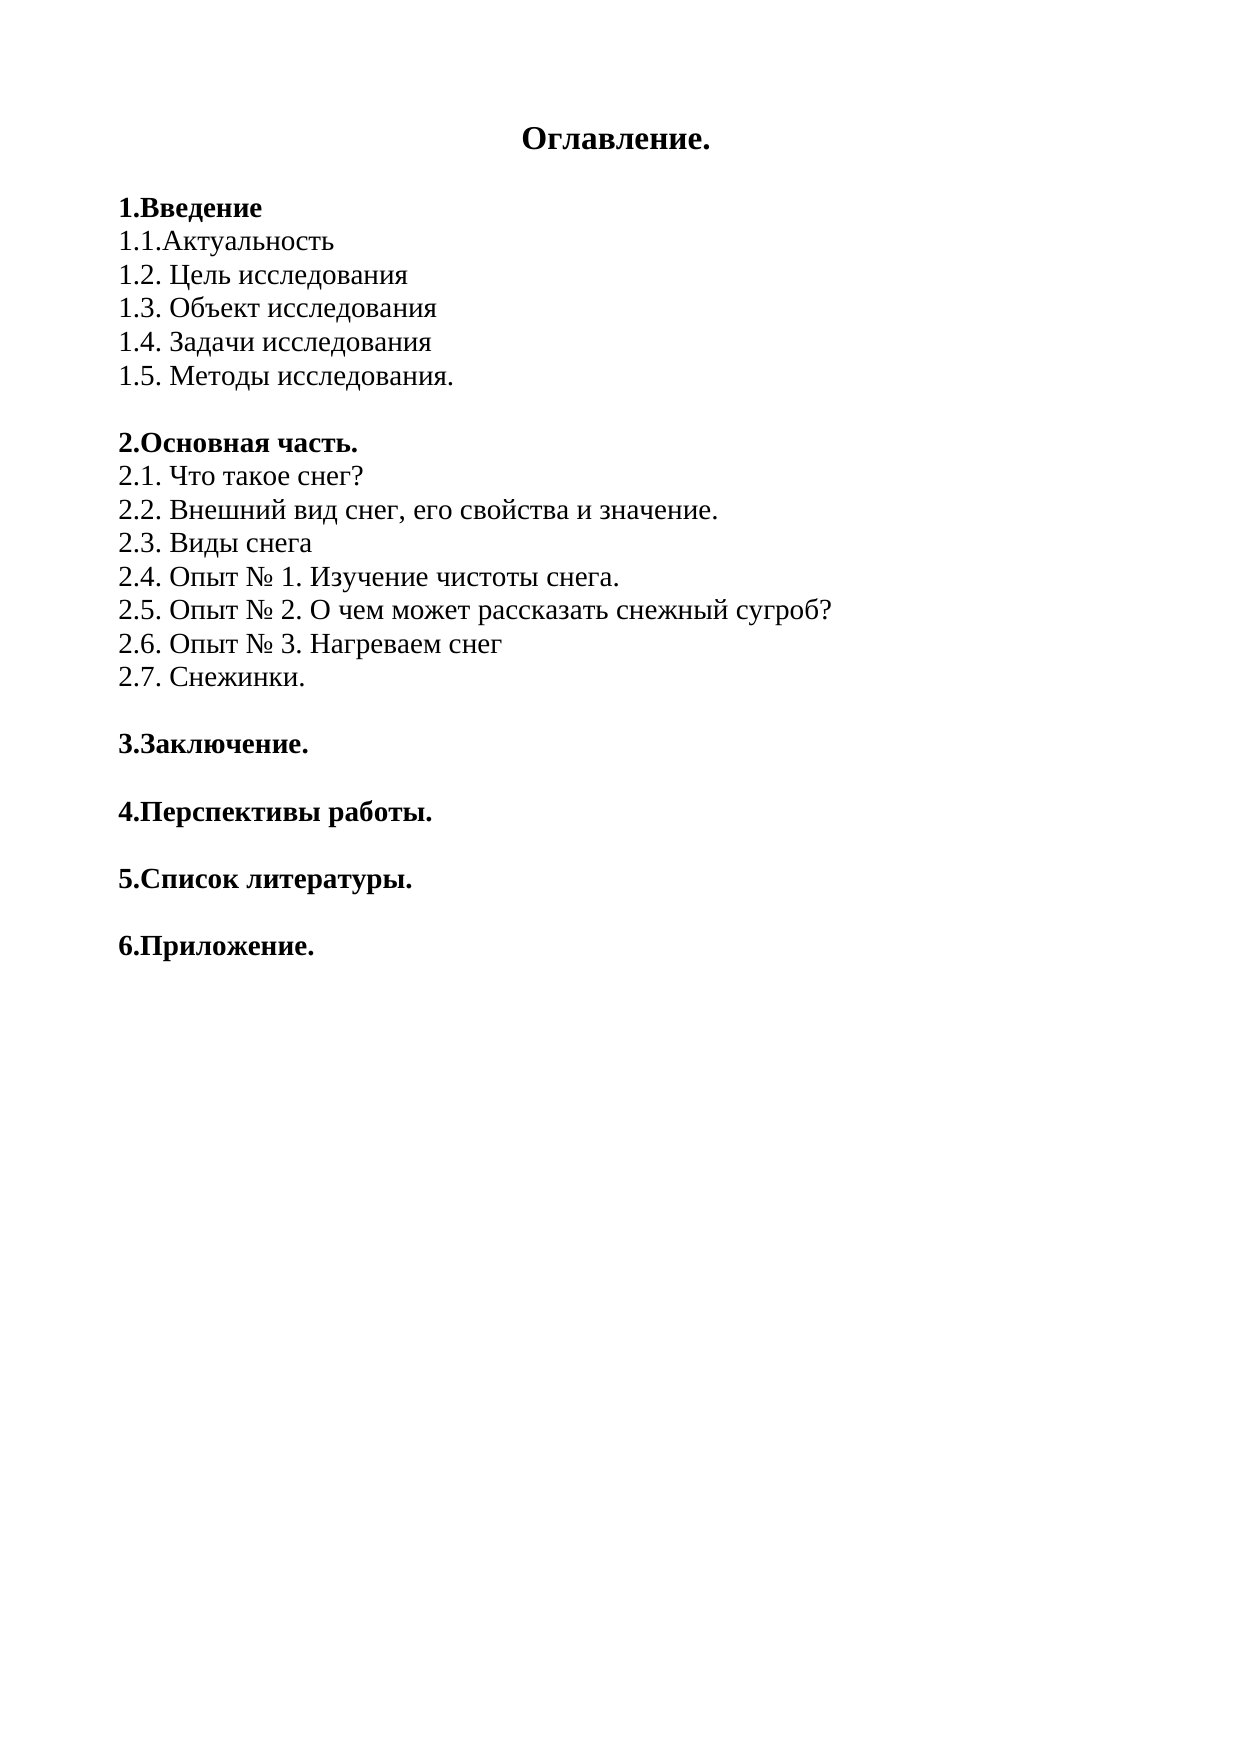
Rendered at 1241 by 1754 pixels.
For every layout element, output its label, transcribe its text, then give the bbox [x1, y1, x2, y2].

text 2.Основная часть. [118, 425, 1122, 458]
text 2.7. Снежинки. [118, 659, 1122, 693]
text 1.2. Цель исследования [118, 257, 1122, 291]
text 2.3. Виды снега [118, 525, 1122, 559]
text 1.3. Объект исследования [118, 291, 1122, 324]
text 1.Введение [118, 190, 1122, 223]
text 5.Список литературы. [118, 861, 1122, 894]
text 2.5. Опыт № 2. О чем может рассказать снежный сугроб? [118, 592, 1122, 626]
text 2.2. Внешний вид снег, его свойства и значение. [118, 492, 1122, 525]
text Оглавление. [118, 118, 1122, 156]
text 4.Перспективы работы. [118, 794, 1122, 827]
text 2.4. Опыт № 1. Изучение чистоты снега. [118, 559, 1122, 592]
text 1.4. Задачи исследования [118, 324, 1122, 358]
text 2.1. Что такое снег? [118, 458, 1122, 492]
text 3.Заключение. [118, 727, 1122, 760]
text 6.Приложение. [118, 928, 1122, 961]
text 1.1.Актуальность [118, 223, 1122, 257]
text 1.5. Методы исследования. [118, 358, 1122, 391]
text 2.6. Опыт № 3. Нагреваем снег [118, 626, 1122, 659]
